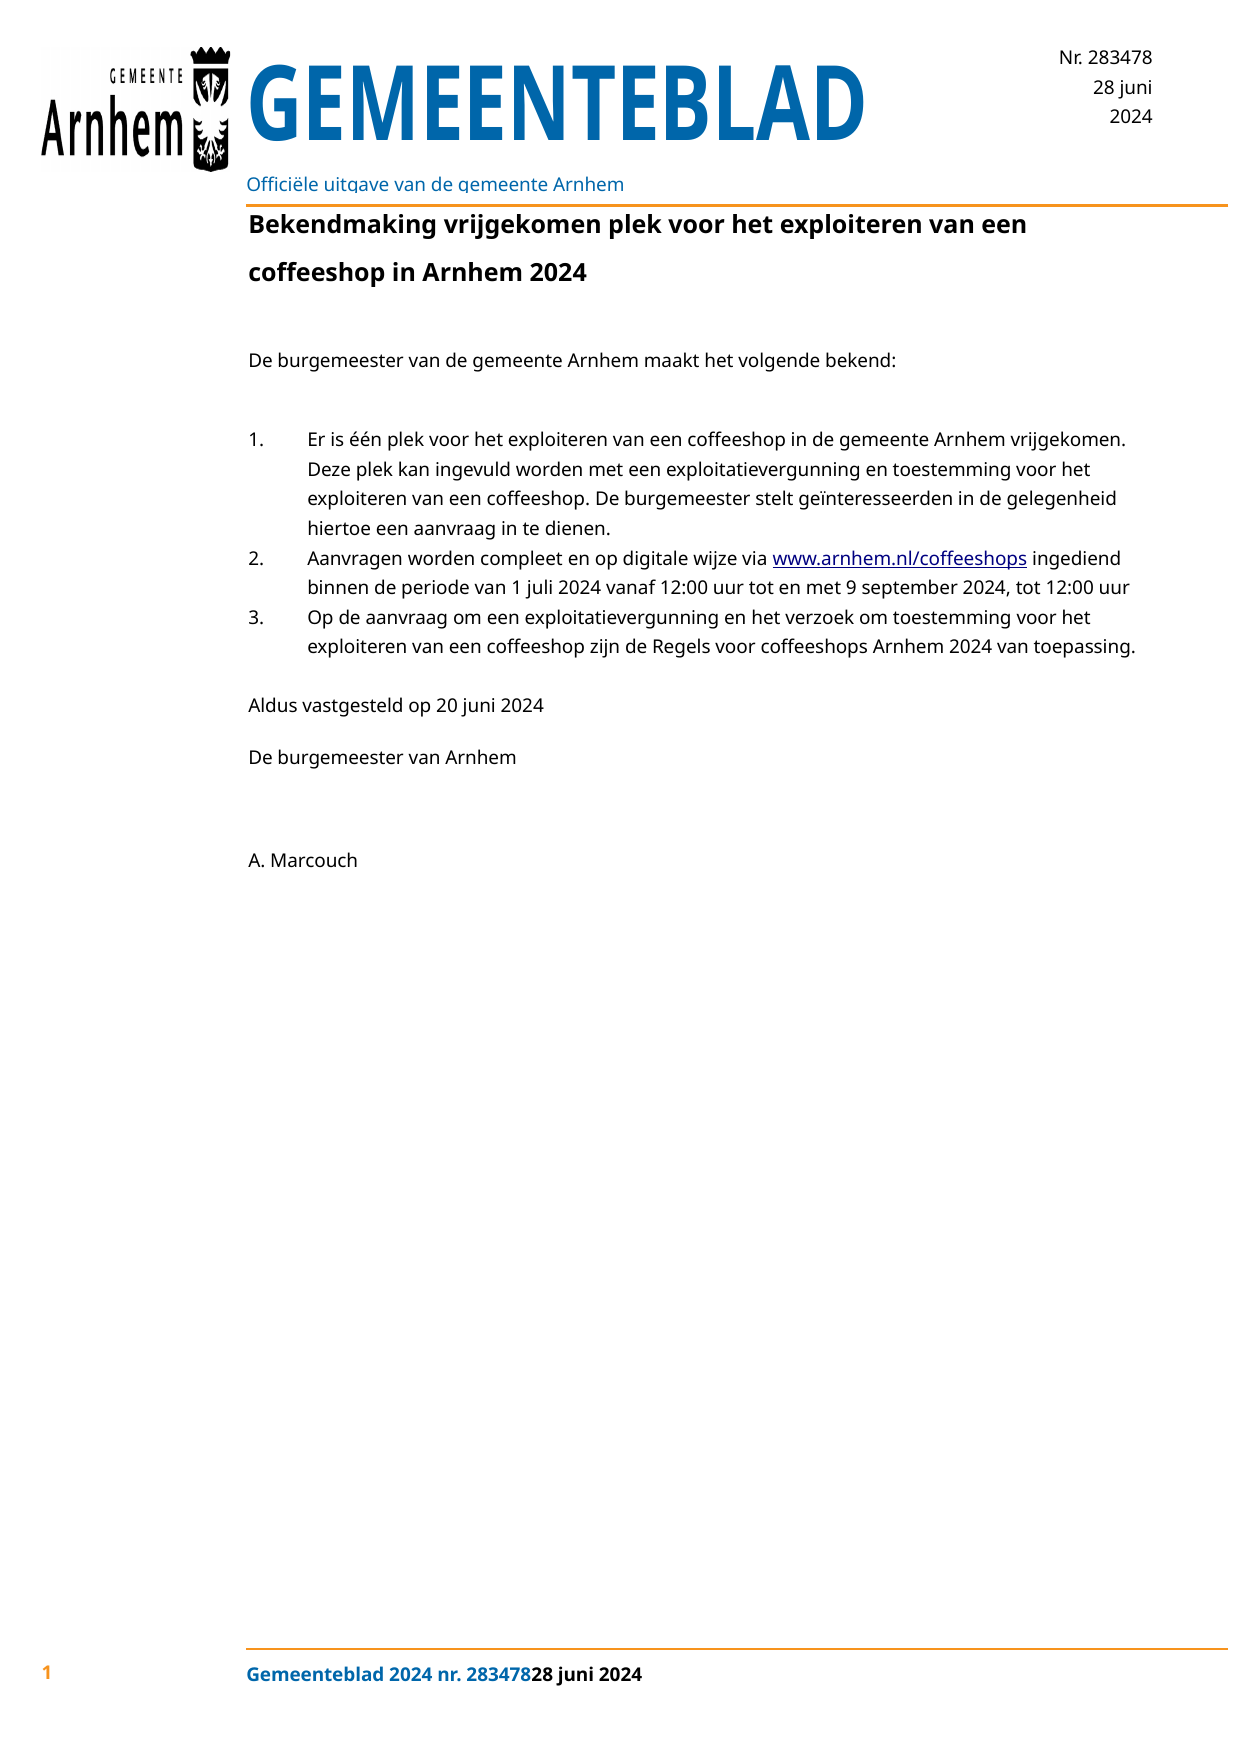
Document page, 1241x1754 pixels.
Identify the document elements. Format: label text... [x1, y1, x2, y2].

text Aldus vastgesteld op 20 juni 2024 [248, 693, 1152, 718]
picture [41, 47, 231, 172]
list Er is één plek voor het exploiteren van een coffeeshop in de gemeente Arnhem vrijgekomen. Deze plek kan ingevuld worden met een exploitatievergunning en toestemming voor het exploiteren van een coffeeshop. De burgemeester stelt geïnteresseerden in de gelegenheid hiertoe een aanvraag in te dienen. [248, 426, 1152, 541]
list Aanvragen worden compleet en op digitale wijze via www.arnhem.nl/coffeeshops ingediend binnen de periode van 1 juli 2024 vanaf 12:00 uur tot en met 9 september 2024, tot 12:00 uur [248, 545, 1152, 600]
list Op de aanvraag om een exploitatievergunning en het verzoek om toestemming voor het exploiteren van een coffeeshop zijn de Regels voor coffeeshops Arnhem 2024 van toepassing. [248, 604, 1152, 659]
text De burgemeester van de gemeente Arnhem maakt het volgende bekend: [248, 347, 1152, 373]
text A. Marcouch [248, 847, 1152, 873]
text Bekendmaking vrijgekomen plek voor het exploiteren van een coffeeshop in Arnhem 2024 [248, 207, 1152, 288]
text De burgemeester van Arnhem [248, 744, 1152, 770]
